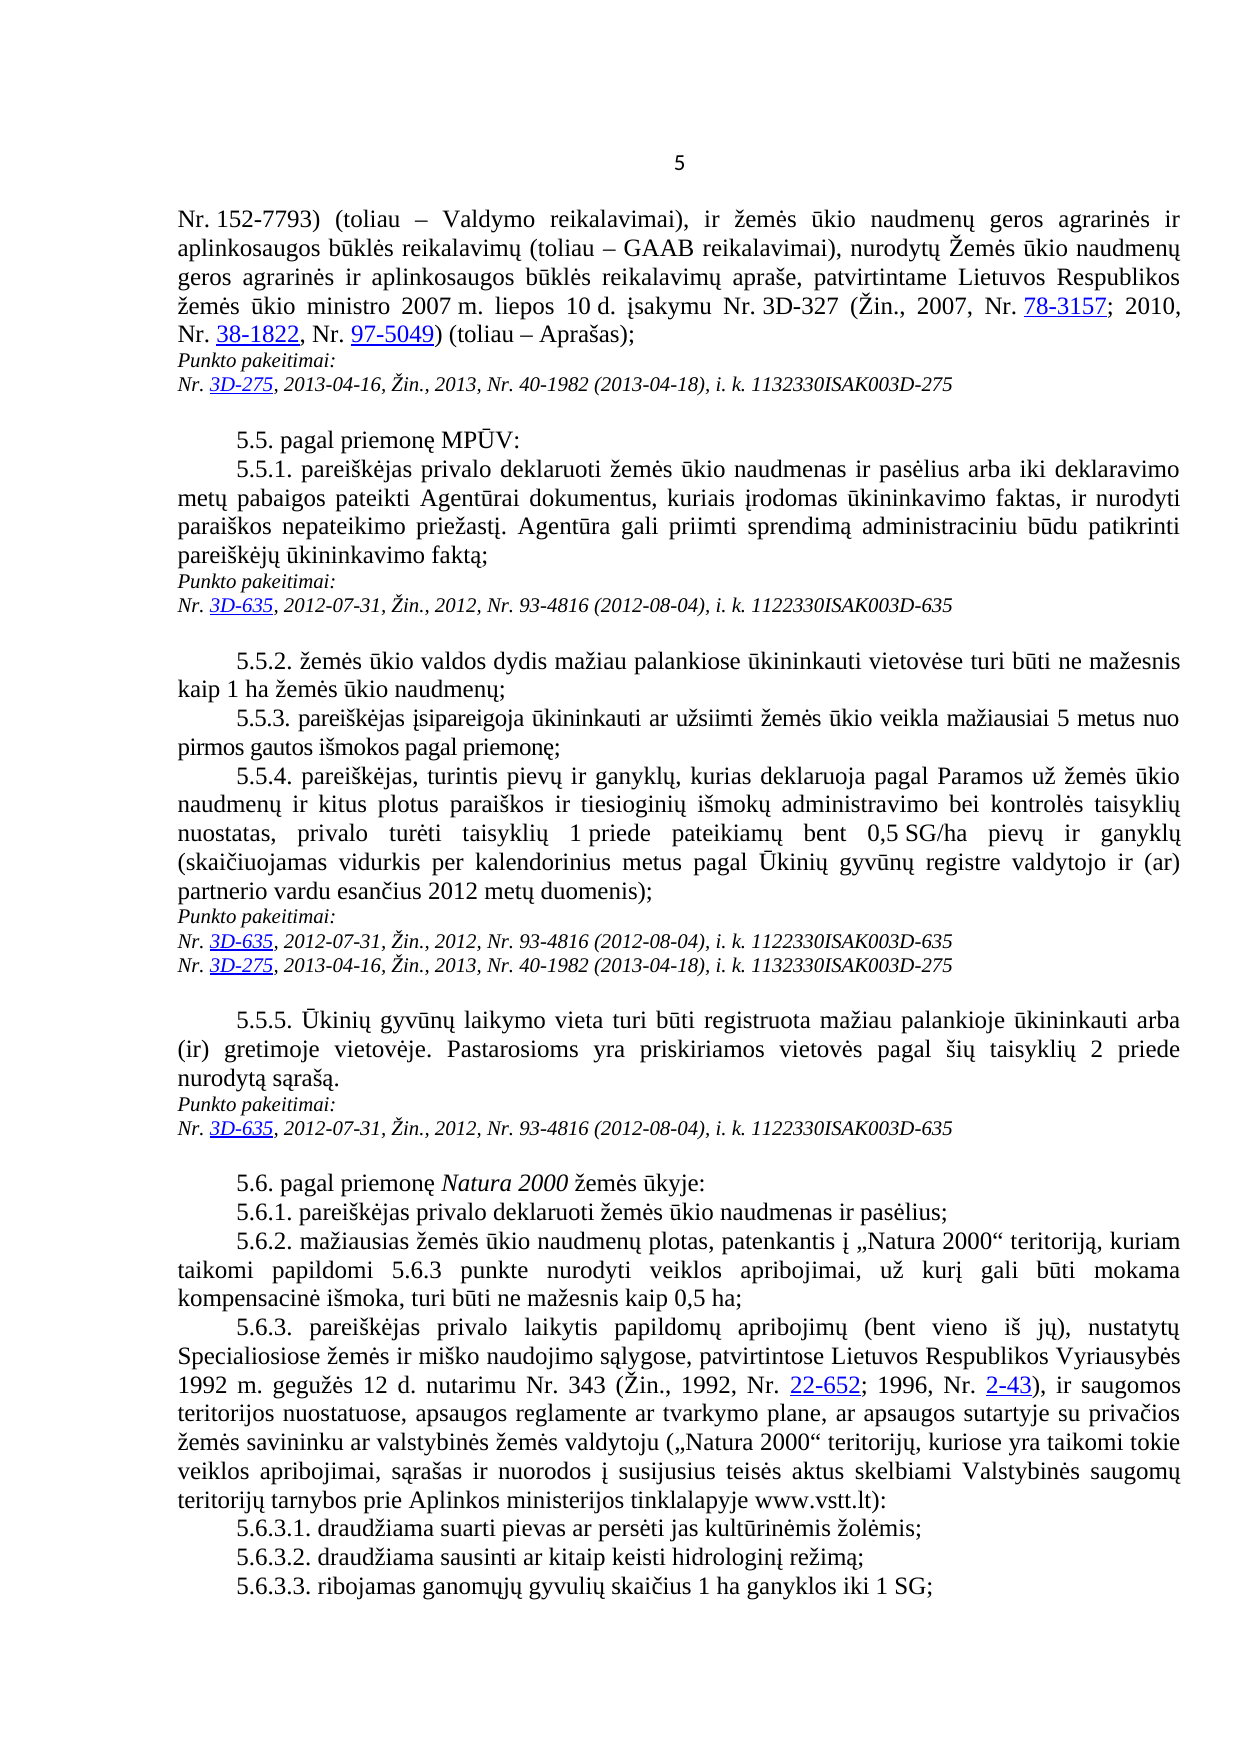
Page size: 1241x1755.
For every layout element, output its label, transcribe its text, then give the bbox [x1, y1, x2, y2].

text 5.5.1. pareiškėjas privalo deklaruoti žemės ūkio naudmenas ir pasėlius arba iki deklaravimo metų pabaigos pateikti Agentūrai dokumentus, kuriais įrodomas ūkininkavimo faktas, ir nurodyti paraiškos nepateikimo priežastį. Agentūra gali priimti sprendimą administraciniu būdu patikrinti pareiškėjų ūkininkavimo faktą; [177, 454, 1181, 569]
text Nr. 152-7793) (toliau – Valdymo reikalavimai), ir žemės ūkio naudmenų geros agrarinės ir aplinkosaugos būklės reikalavimų (toliau – GAAB reikalavimai), nurodytų Žemės ūkio naudmenų geros agrarinės ir aplinkosaugos būklės reikalavimų apraše, patvirtintame Lietuvos Respublikos žemės ūkio ministro 2007 m. liepos 10 d. įsakymu Nr. 3D-327 (Žin., 2007, Nr. 78-3157; 2010, Nr. 38-1822, Nr. 97-5049) (toliau – Aprašas); [177, 204, 1181, 348]
text 5.6.3. pareiškėjas privalo laikytis papildomų apribojimų (bent vieno iš jų), nustatytų Specialiosiose žemės ir miško naudojimo sąlygose, patvirtintose Lietuvos Respublikos Vyriausybės 1992 m. gegužės 12 d. nutarimu Nr. 343 (Žin., 1992, Nr. 22-652; 1996, Nr. 2-43), ir saugomos teritorijos nuostatuose, apsaugos reglamente ar tvarkymo plane, ar apsaugos sutartyje su privačios žemės savininku ar valstybinės žemės valdytoju („Natura 2000“ teritorijų, kuriose yra taikomi tokie veiklos apribojimai, sąrašas ir nuorodos į susijusius teisės aktus skelbiami Valstybinės saugomų teritorijų tarnybos prie Aplinkos ministerijos tinklalapyje www.vstt.lt): [177, 1312, 1181, 1513]
text 5.6.1. pareiškėjas privalo deklaruoti žemės ūkio naudmenas ir pasėlius; [177, 1197, 1181, 1226]
text 5.6.3.1. draudžiama suarti pievas ar persėti jas kultūrinėmis žolėmis; [177, 1513, 1181, 1542]
text Nr. 3D-635, 2012-07-31, Žin., 2012, Nr. 93-4816 (2012-08-04), i. k. 1122330ISAK003D-635 [177, 928, 1181, 953]
text 5.5.4. pareiškėjas, turintis pievų ir ganyklų, kurias deklaruoja pagal Paramos už žemės ūkio naudmenų ir kitus plotus paraiškos ir tiesioginių išmokų administravimo bei kontrolės taisyklių nuostatas, privalo turėti taisyklių 1 priede pateikiamų bent 0,5 SG/ha pievų ir ganyklų (skaičiuojamas vidurkis per kalendorinius metus pagal Ūkinių gyvūnų registre valdytojo ir (ar) partnerio vardu esančius 2012 metų duomenis); [177, 761, 1181, 904]
text Punkto pakeitimai: [177, 904, 1181, 928]
text 5.6.2. mažiausias žemės ūkio naudmenų plotas, patenkantis į „Natura 2000“ teritoriją, kuriam taikomi papildomi 5.6.3 punkte nurodyti veiklos apribojimai, už kurį gali būti mokama kompensacinė išmoka, turi būti ne mažesnis kaip 0,5 ha; [177, 1226, 1181, 1312]
text 5.5. pagal priemonę MPŪV: [177, 425, 1181, 454]
text 5.5.3. pareiškėjas įsipareigoja ūkininkauti ar užsiimti žemės ūkio veikla mažiausiai 5 metus nuo pirmos gautos išmokos pagal priemonę; [177, 703, 1181, 761]
text Nr. 3D-275, 2013-04-16, Žin., 2013, Nr. 40-1982 (2013-04-18), i. k. 1132330ISAK003D-275 [177, 372, 1181, 396]
text Nr. 3D-275, 2013-04-16, Žin., 2013, Nr. 40-1982 (2013-04-18), i. k. 1132330ISAK003D-275 [177, 953, 1181, 977]
text Nr. 3D-635, 2012-07-31, Žin., 2012, Nr. 93-4816 (2012-08-04), i. k. 1122330ISAK003D-635 [177, 1116, 1181, 1140]
text 5.5.2. žemės ūkio valdos dydis mažiau palankiose ūkininkauti vietovėse turi būti ne mažesnis kaip 1 ha žemės ūkio naudmenų; [177, 646, 1181, 703]
text 5.6.3.3. ribojamas ganomųjų gyvulių skaičius 1 ha ganyklos iki 1 SG; [177, 1571, 1181, 1600]
text Punkto pakeitimai: [177, 569, 1181, 593]
text Nr. 3D-635, 2012-07-31, Žin., 2012, Nr. 93-4816 (2012-08-04), i. k. 1122330ISAK003D-635 [177, 593, 1181, 617]
text Punkto pakeitimai: [177, 348, 1181, 372]
text 5.5.5. Ūkinių gyvūnų laikymo vieta turi būti registruota mažiau palankioje ūkininkauti arba (ir) gretimoje vietovėje. Pastarosioms yra priskiriamos vietovės pagal šių taisyklių 2 priede nurodytą sąrašą. [177, 1005, 1181, 1092]
text 5.6. pagal priemonę Natura 2000 žemės ūkyje: [177, 1168, 1181, 1197]
text Punkto pakeitimai: [177, 1092, 1181, 1116]
text 5.6.3.2. draudžiama sausinti ar kitaip keisti hidrologinį režimą; [177, 1542, 1181, 1571]
